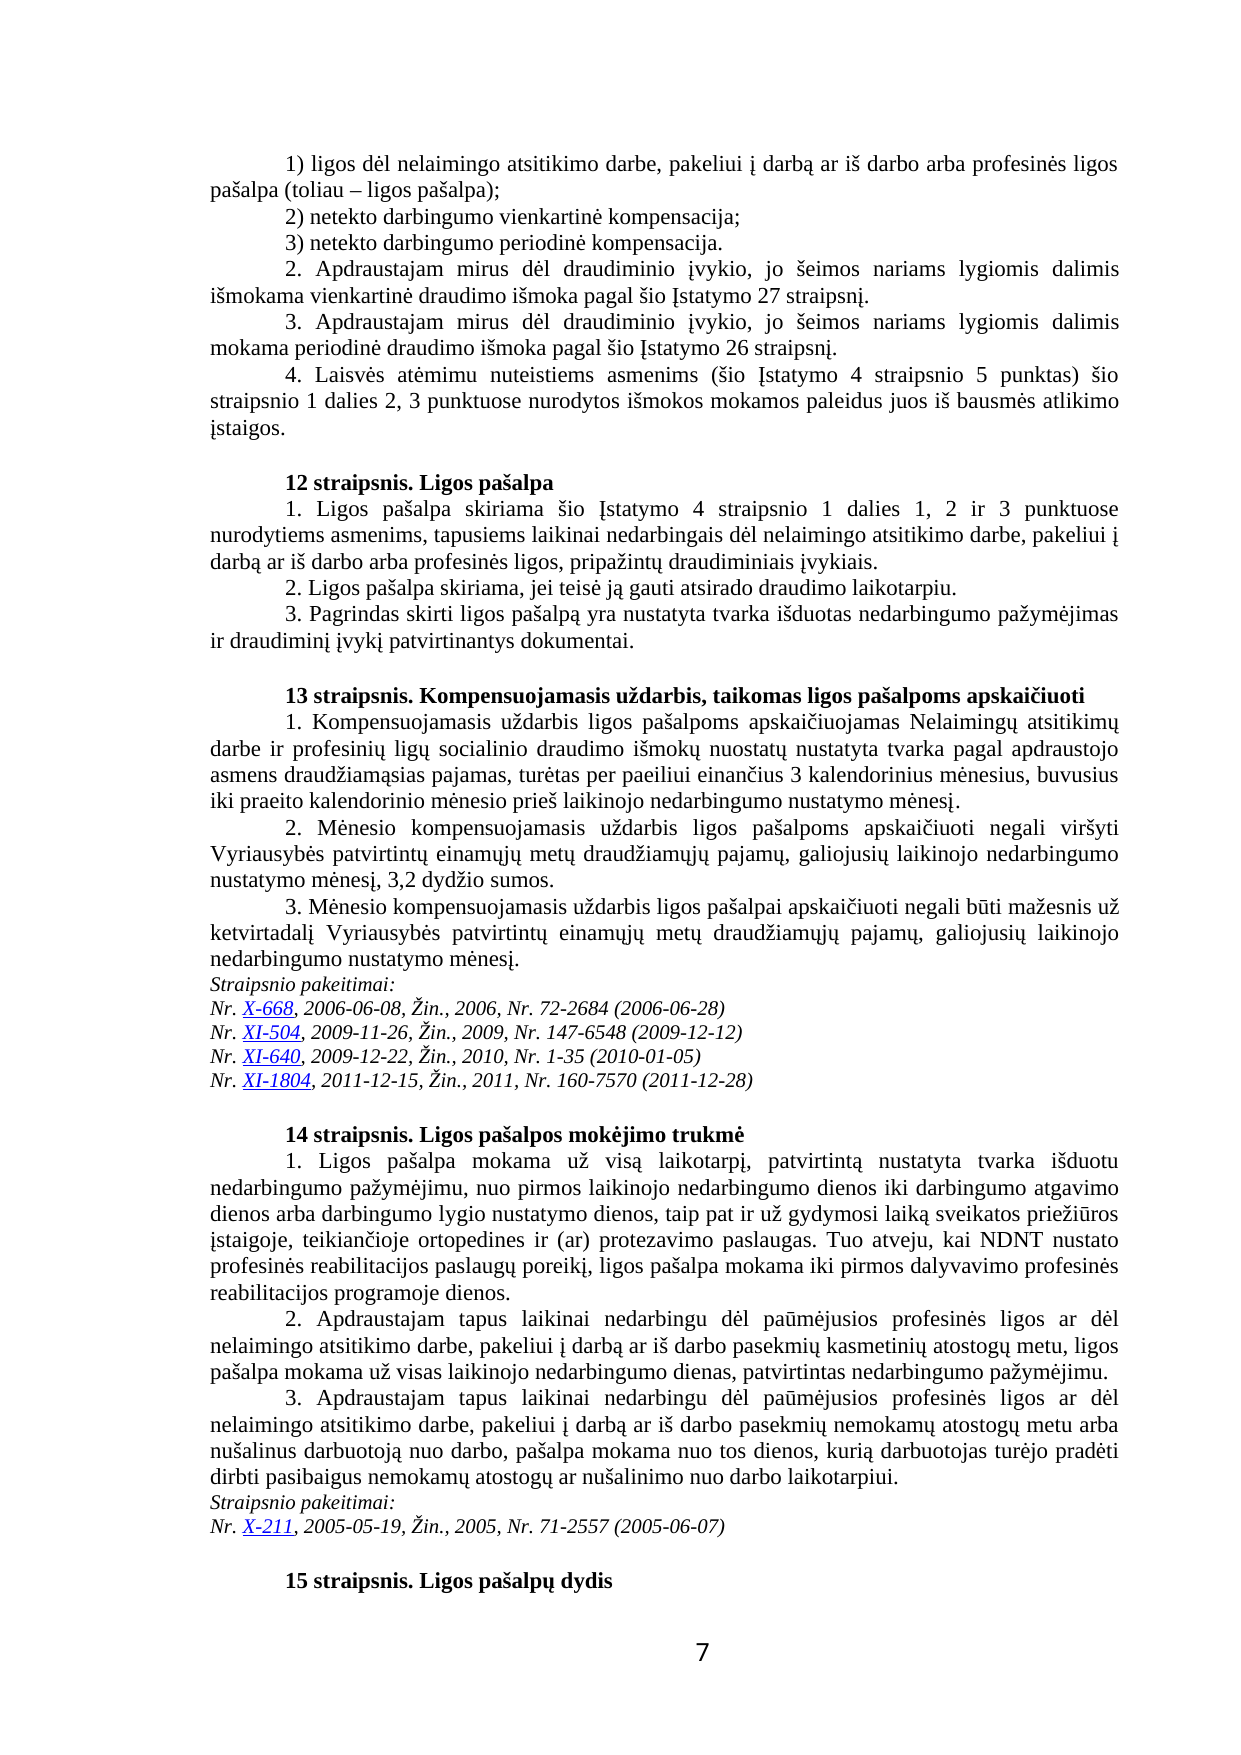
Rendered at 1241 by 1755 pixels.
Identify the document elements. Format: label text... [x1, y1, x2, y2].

text Nr. XI-1804, 2011-12-15, Žin., 2011, Nr. 160-7570 (2011-12-28) [210, 1068, 1120, 1092]
text 1) ligos dėl nelaimingo atsitikimo darbe, pakeliui į darbą ar iš darbo arba profesinės ligos pašalpa (toliau – ligos pašalpa); [210, 150, 1120, 203]
text 2. Mėnesio kompensuojamasis uždarbis ligos pašalpoms apskaičiuoti negali viršyti Vyriausybės patvirtintų einamųjų metų draudžiamųjų pajamų, galiojusių laikinojo nedarbingumo nustatymo mėnesį, 3,2 dydžio sumos. [210, 814, 1120, 893]
text Nr. X-211, 2005-05-19, Žin., 2005, Nr. 71-2557 (2005-06-07) [210, 1514, 1120, 1538]
text 1. Kompensuojamasis uždarbis ligos pašalpoms apskaičiuojamas Nelaimingų atsitikimų darbe ir profesinių ligų socialinio draudimo išmokų nuostatų nustatyta tvarka pagal apdraustojo asmens draudžiamąsias pajamas, turėtas per paeiliui einančius 3 kalendorinius mėnesius, buvusius iki praeito kalendorinio mėnesio prieš laikinojo nedarbingumo nustatymo mėnesį. [210, 708, 1120, 814]
text 12 straipsnis. Ligos pašalpa [210, 469, 1120, 495]
text 1. Ligos pašalpa mokama už visą laikotarpį, patvirtintą nustatyta tvarka išduotu nedarbingumo pažymėjimu, nuo pirmos laikinojo nedarbingumo dienos iki darbingumo atgavimo dienos arba darbingumo lygio nustatymo dienos, taip pat ir už gydymosi laiką sveikatos priežiūros įstaigoje, teikiančioje ortopedines ir (ar) protezavimo paslaugas. Tuo atveju, kai NDNT nustato profesinės reabilitacijos paslaugų poreikį, ligos pašalpa mokama iki pirmos dalyvavimo profesinės reabilitacijos programoje dienos. [210, 1147, 1120, 1305]
text 1. Ligos pašalpa skiriama šio Įstatymo 4 straipsnio 1 dalies 1, 2 ir 3 punktuose nurodytiems asmenims, tapusiems laikinai nedarbingais dėl nelaimingo atsitikimo darbe, pakeliui į darbą ar iš darbo arba profesinės ligos, pripažintų draudiminiais įvykiais. [210, 495, 1120, 574]
text Nr. X-668, 2006-06-08, Žin., 2006, Nr. 72-2684 (2006-06-28) [210, 996, 1120, 1020]
text 2. Ligos pašalpa skiriama, jei teisė ją gauti atsirado draudimo laikotarpiu. [210, 574, 1120, 600]
text 3. Apdraustajam mirus dėl draudiminio įvykio, jo šeimos nariams lygiomis dalimis mokama periodinė draudimo išmoka pagal šio Įstatymo 26 straipsnį. [210, 308, 1120, 361]
text Nr. XI-504, 2009-11-26, Žin., 2009, Nr. 147-6548 (2009-12-12) [210, 1020, 1120, 1044]
text 3. Apdraustajam tapus laikinai nedarbingu dėl paūmėjusios profesinės ligos ar dėl nelaimingo atsitikimo darbe, pakeliui į darbą ar iš darbo pasekmių nemokamų atostogų metu arba nušalinus darbuotoją nuo darbo, pašalpa mokama nuo tos dienos, kurią darbuotojas turėjo pradėti dirbti pasibaigus nemokamų atostogų ar nušalinimo nuo darbo laikotarpiui. [210, 1384, 1120, 1490]
text Straipsnio pakeitimai: [210, 972, 1120, 996]
text 3. Mėnesio kompensuojamasis uždarbis ligos pašalpai apskaičiuoti negali būti mažesnis už ketvirtadalį Vyriausybės patvirtintų einamųjų metų draudžiamųjų pajamų, galiojusių laikinojo nedarbingumo nustatymo mėnesį. [210, 893, 1120, 972]
text 14 straipsnis. Ligos pašalpos mokėjimo trukmė [210, 1121, 1120, 1147]
text 15 straipsnis. Ligos pašalpų dydis [210, 1567, 1118, 1593]
text 2) netekto darbingumo vienkartinė kompensacija; [210, 203, 1120, 229]
text Straipsnio pakeitimai: [210, 1490, 1120, 1514]
text 2. Apdraustajam tapus laikinai nedarbingu dėl paūmėjusios profesinės ligos ar dėl nelaimingo atsitikimo darbe, pakeliui į darbą ar iš darbo pasekmių kasmetinių atostogų metu, ligos pašalpa mokama už visas laikinojo nedarbingumo dienas, patvirtintas nedarbingumo pažymėjimu. [210, 1305, 1120, 1384]
text 2. Apdraustajam mirus dėl draudiminio įvykio, jo šeimos nariams lygiomis dalimis išmokama vienkartinė draudimo išmoka pagal šio Įstatymo 27 straipsnį. [210, 255, 1120, 308]
text 3. Pagrindas skirti ligos pašalpą yra nustatyta tvarka išduotas nedarbingumo pažymėjimas ir draudiminį įvykį patvirtinantys dokumentai. [210, 600, 1120, 653]
text Nr. XI-640, 2009-12-22, Žin., 2010, Nr. 1-35 (2010-01-05) [210, 1044, 1120, 1068]
text 13 straipsnis. Kompensuojamasis uždarbis, taikomas ligos pašalpoms apskaičiuoti [210, 682, 1120, 708]
text 3) netekto darbingumo periodinė kompensacija. [210, 229, 1120, 255]
text 4. Laisvės atėmimu nuteistiems asmenims (šio Įstatymo 4 straipsnio 5 punktas) šio straipsnio 1 dalies 2, 3 punktuose nurodytos išmokos mokamos paleidus juos iš bausmės atlikimo įstaigos. [210, 361, 1120, 440]
